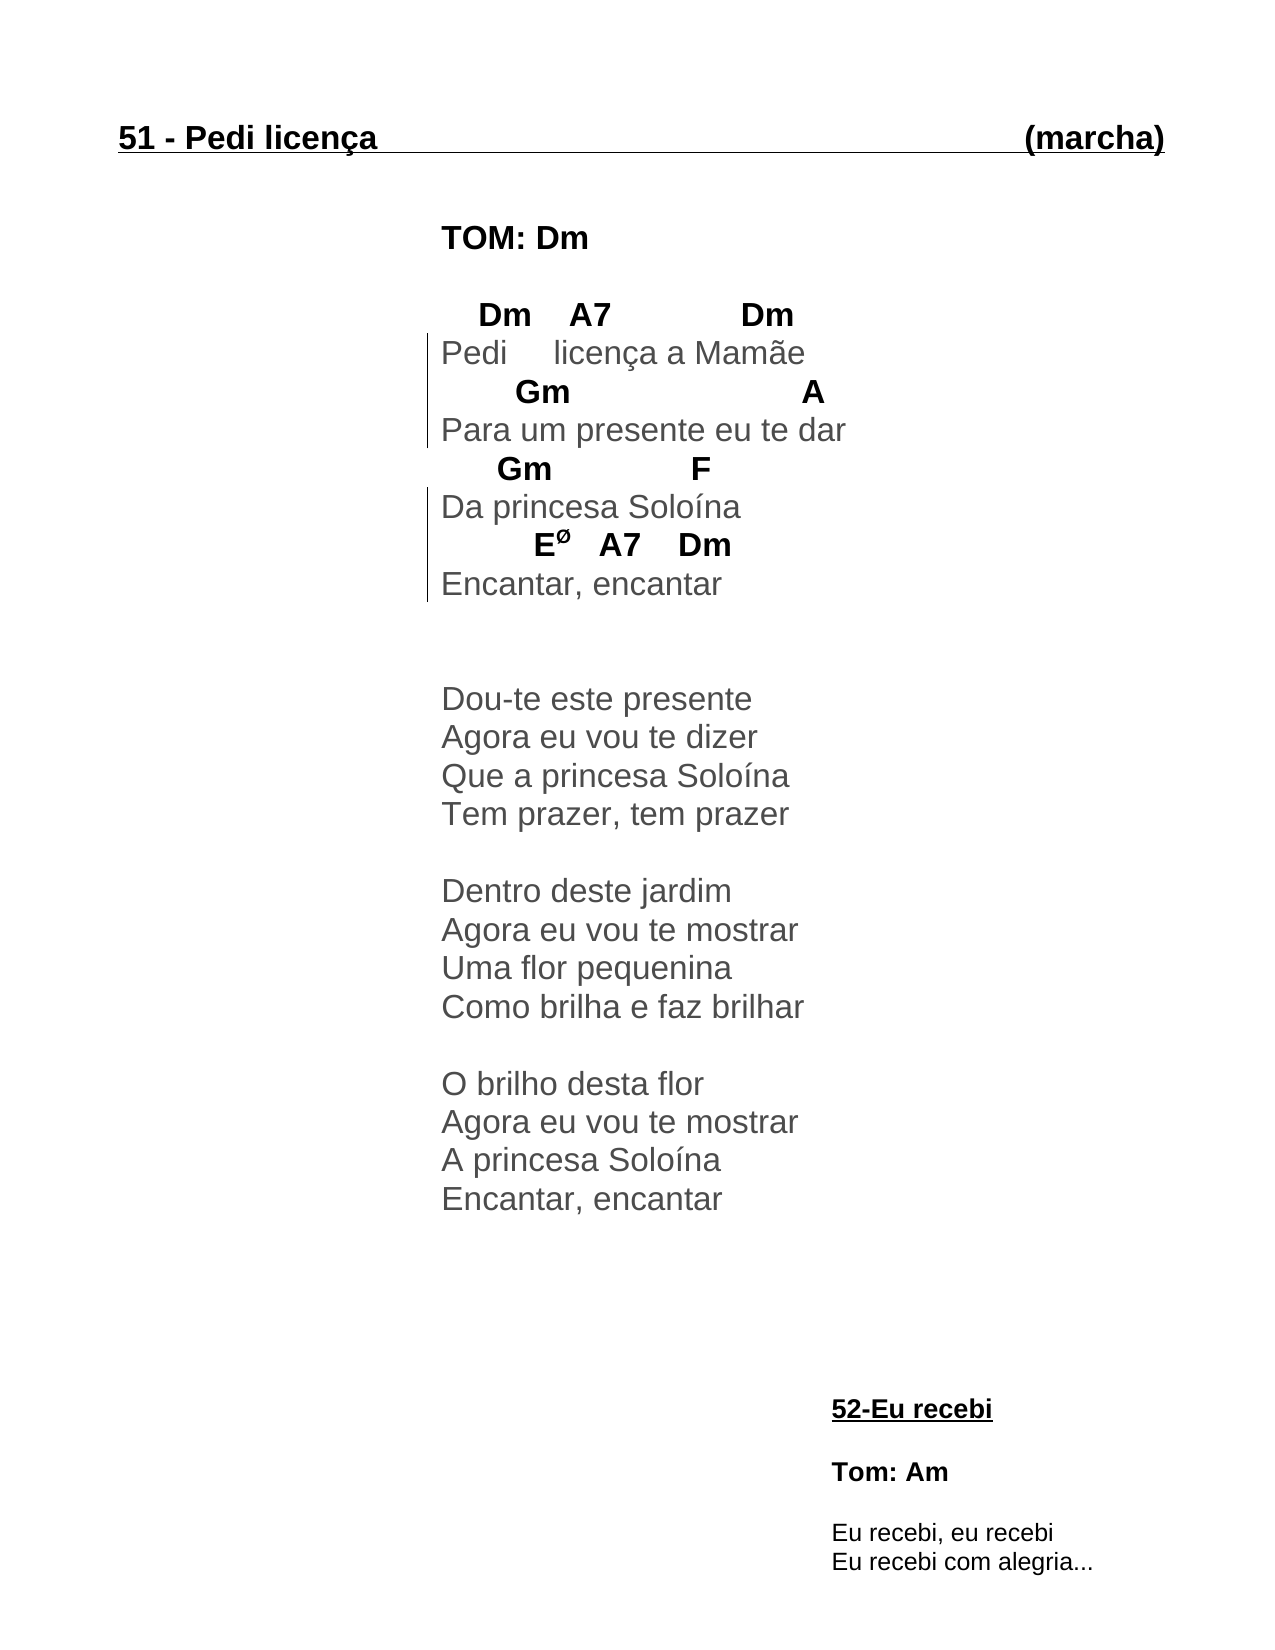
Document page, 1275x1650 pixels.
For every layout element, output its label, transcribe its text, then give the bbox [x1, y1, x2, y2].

text Gm A [428, 372, 1186, 410]
text Dm A7 Dm [441, 295, 1186, 333]
text Dou-te este presente Agora eu vou te dizer Que a princesa Soloína Tem prazer, tem prazer Dentro deste jardim Agora eu vou te mostrar Uma flor pequenina Como brilha e faz brilhar O brilho desta flor Agora eu vou te mostrar A princesa Soloína Encantar, encantar [441, 602, 1186, 1333]
text Para um presente eu te dar [428, 410, 1186, 448]
text 51 - Pedi licença (marcha) [118, 118, 1186, 206]
text Gm F [441, 448, 1186, 487]
text Eu recebi, eu recebi [831, 1518, 1210, 1547]
text Tom: Am [831, 1456, 1210, 1487]
text TOM: Dm [441, 218, 1186, 256]
text EØ A7 Dm [428, 525, 1186, 564]
text Da princesa Soloína [428, 487, 1186, 525]
text Encantar, encantar [428, 564, 1186, 602]
text 52-Eu recebi [831, 1393, 1210, 1424]
text Pedi licença a Mamãe [428, 333, 1186, 372]
text Eu recebi com alegria... [831, 1547, 1210, 1576]
